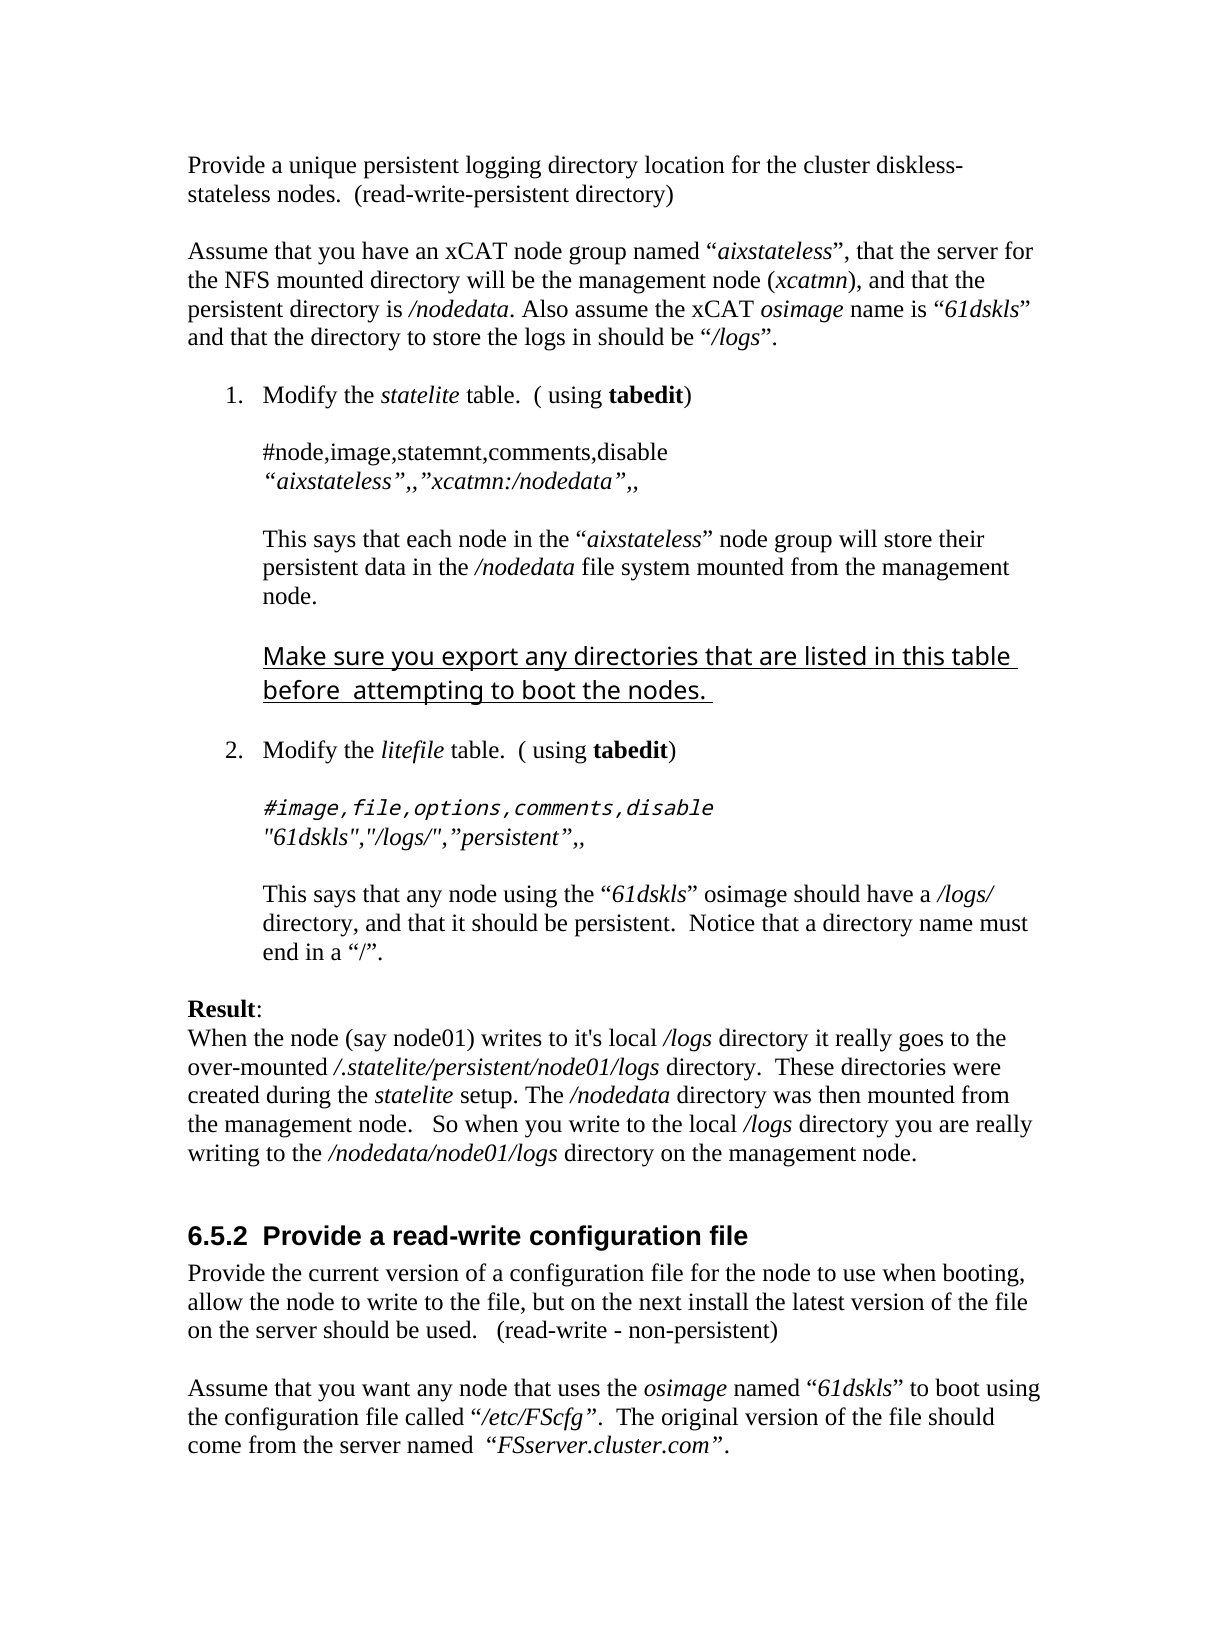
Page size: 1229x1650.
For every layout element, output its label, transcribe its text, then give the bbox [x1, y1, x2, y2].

list When the node (say node01) writes to it's local /logs directory it really goes to the over-mounted /.statelite/persistent/node01/logs directory. These directories were created during the statelite setup. The /nodedata directory was then mounted from the management node. So when you write to the local /logs directory you are really writing to the /nodedata/node01/logs directory on the management node. [150, 1023, 1041, 1167]
text #node,image,statemnt,comments,disable [262, 437, 1041, 466]
text Provide a unique persistent logging directory location for the cluster diskless-stateless nodes. (read-write-persistent directory) [187, 150, 1041, 207]
text Make sure you export any directories that are listed in this table before attempting to boot the nodes. [262, 639, 1041, 707]
text This says that each node in the “aixstateless” node group will store their persistent data in the /nodedata file system mounted from the management node. [262, 524, 1041, 610]
subtitle Provide a read-write configuration file [187, 1220, 1041, 1252]
text Assume that you want any node that uses the osimage named “61dskls” to boot using the configuration file called “/etc/FScfg”. The original version of the file should come from the server named “FSserver.cluster.com”. [187, 1373, 1041, 1459]
text This says that any node using the “61dskls” osimage should have a /logs/ directory, and that it should be persistent. Notice that a directory name must end in a “/”. [262, 879, 1041, 965]
text Assume that you have an xCAT node group named “aixstateless”, that the server for the NFS mounted directory will be the management node (xcatmn), and that the persistent directory is /nodedata. Also assume the xCAT osimage name is “61dskls” and that the directory to store the logs in should be “/logs”. [187, 236, 1041, 351]
list Result: [150, 994, 1041, 1023]
text #image,file,options,comments,disable [187, 793, 1041, 822]
text Provide the current version of a configuration file for the node to use when booting, allow the node to write to the file, but on the next install the latest version of the file on the server should be used. (read-write - non-persistent) [187, 1258, 1041, 1344]
list Modify the statelite table. ( using tabedit) [225, 380, 1041, 409]
text “aixstateless”,,”xcatmn:/nodedata”,, [262, 466, 1041, 495]
text "61dskls","/logs/",”persistent”,, [187, 822, 1041, 850]
list Modify the litefile table. ( using tabedit) [225, 736, 1041, 764]
